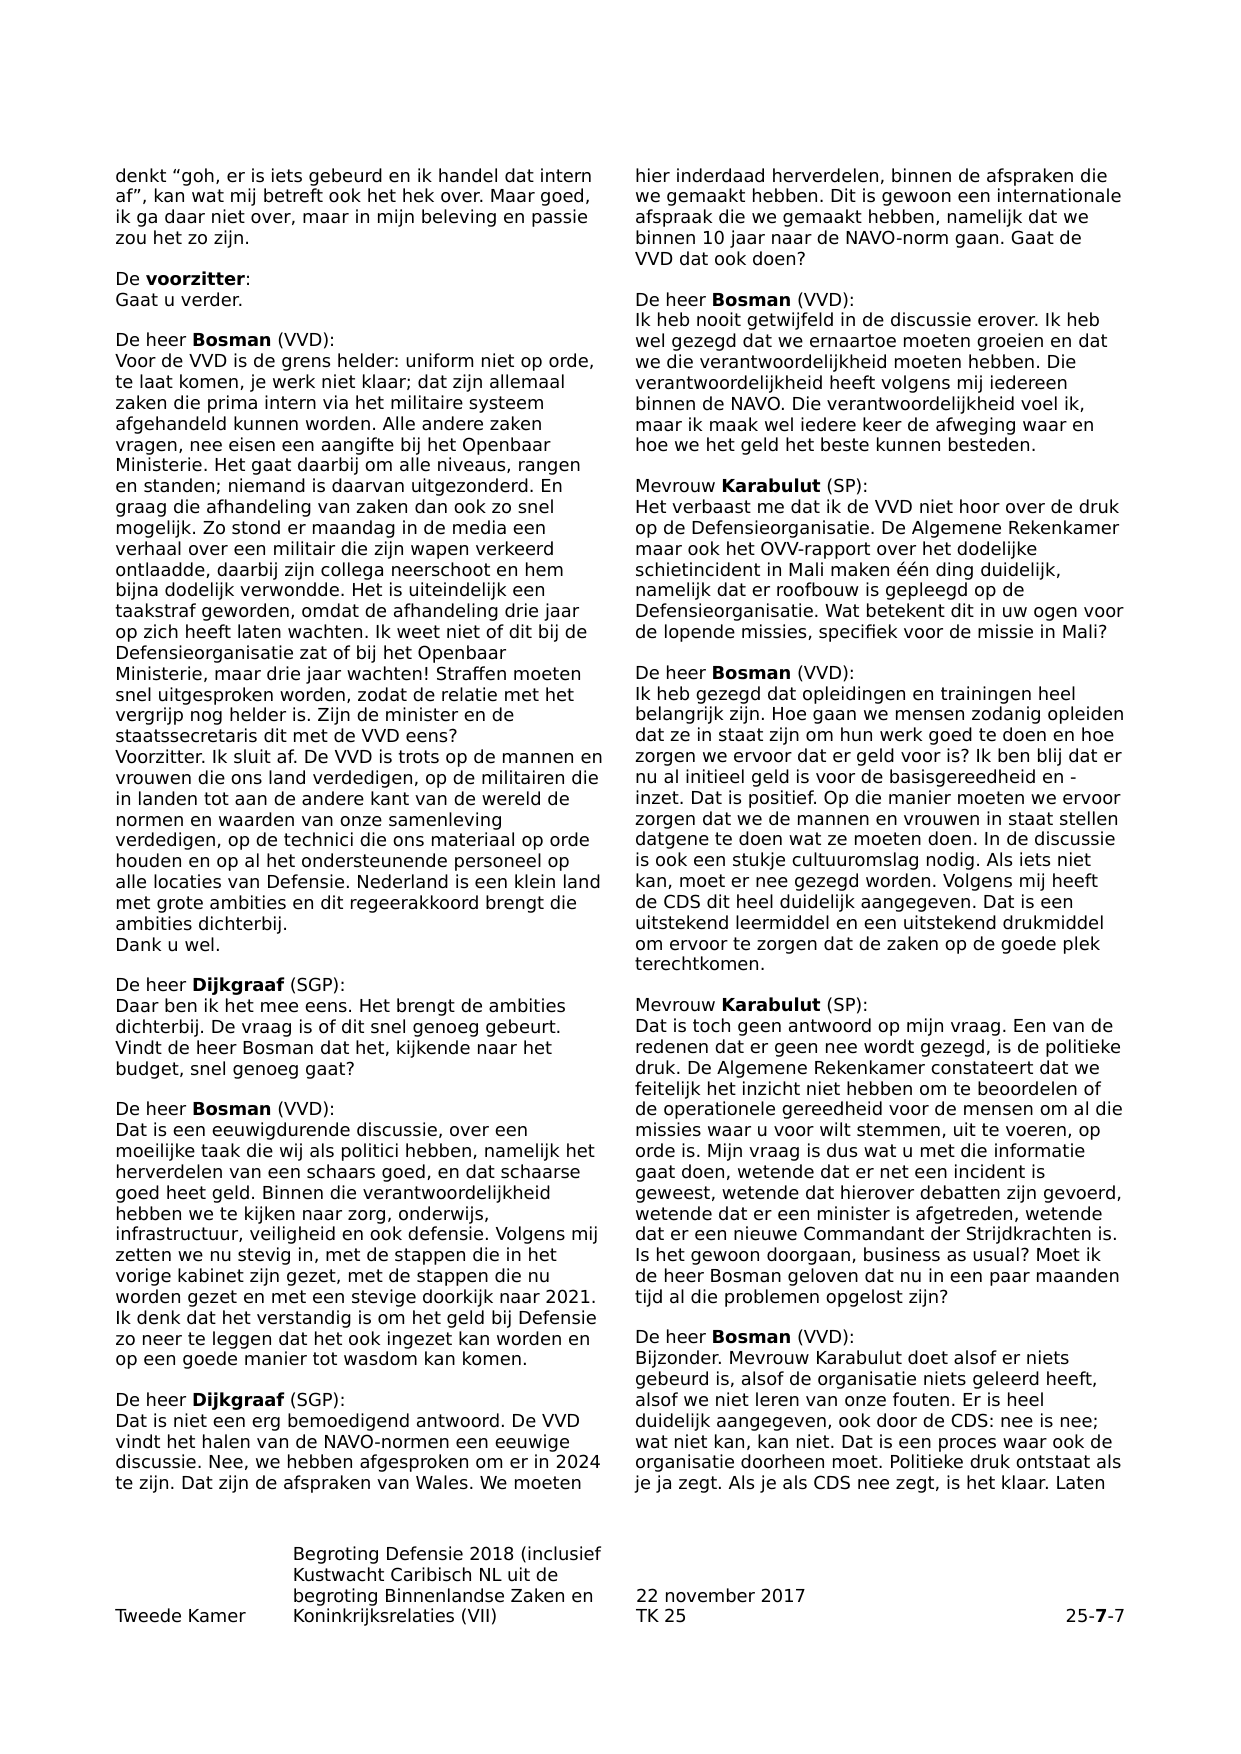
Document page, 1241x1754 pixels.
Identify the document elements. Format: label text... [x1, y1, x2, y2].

text Ik heb gezegd dat opleidingen en trainingen heel belangrijk zijn. Hoe gaan we mensen zodanig opleiden dat ze in staat zijn om hun werk goed te doen en hoe zorgen we ervoor dat er geld voor is? Ik ben blij dat er nu al initieel geld is voor de basisgereedheid en -inzet. Dat is positief. Op die manier moeten we ervoor zorgen dat we de mannen en vrouwen in staat stellen datgene te doen wat ze moeten doen. In de discussie is ook een stukje cultuuromslag nodig. Als iets niet kan, moet er nee gezegd worden. Volgens mij heeft de CDS dit heel duidelijk aangegeven. Dat is een uitstekend leermiddel en een uitstekend drukmiddel om ervoor te zorgen dat de zaken op de goede plek terechtkomen. [635, 683, 1125, 975]
text Voor de VVD is de grens helder: uniform niet op orde, te laat komen, je werk niet klaar; dat zijn allemaal zaken die prima intern via het militaire systeem afgehandeld kunnen worden. Alle andere zaken vragen, nee eisen een aangifte bij het Openbaar Ministerie. Het gaat daarbij om alle niveaus, rangen en standen; niemand is daarvan uitgezonderd. En graag die afhandeling van zaken dan ook zo snel mogelijk. Zo stond er maandag in de media een verhaal over een militair die zijn wapen verkeerd ontlaadde, daarbij zijn collega neerschoot en hem bijna dodelijk verwondde. Het is uiteindelijk een taakstraf geworden, omdat de afhandeling drie jaar op zich heeft laten wachten. Ik weet niet of dit bij de Defensieorganisatie zat of bij het Openbaar Ministerie, maar drie jaar wachten! Straffen moeten snel uitgesproken worden, zodat de relatie met het vergrijp nog helder is. Zijn de minister en de staatssecretaris dit met de VVD eens? [115, 351, 605, 747]
text De heer Bosman (VVD): [635, 289, 1125, 310]
text Dank u wel. [115, 934, 605, 955]
text Bijzonder. Mevrouw Karabulut doet alsof er niets gebeurd is, alsof de organisatie niets geleerd heeft, alsof we niet leren van onze fouten. Er is heel duidelijk aangegeven, ook door de CDS: nee is nee; wat niet kan, kan niet. Dat is een proces waar ook de organisatie doorheen moet. Politieke druk ontstaat als je ja zegt. Als je als CDS nee zegt, is het klaar. Laten [635, 1348, 1125, 1494]
text Voorzitter. Ik sluit af. De VVD is trots op de mannen en vrouwen die ons land verdedigen, op de militairen die in landen tot aan de andere kant van de wereld de normen en waarden van onze samenleving verdedigen, op de technici die ons materiaal op orde houden en op al het ondersteunende personeel op alle locaties van Defensie. Nederland is een klein land met grote ambities en dit regeerakkoord brengt die ambities dichterbij. [115, 747, 605, 934]
text Dat is niet een erg bemoedigend antwoord. De VVD vindt het halen van de NAVO-normen een eeuwige discussie. Nee, we hebben afgesproken om er in 2024 te zijn. Dat zijn de afspraken van Wales. We moeten [115, 1411, 605, 1494]
text De heer Bosman (VVD): [115, 330, 605, 351]
text Het verbaast me dat ik de VVD niet hoor over de druk op de Defensieorganisatie. De Algemene Rekenkamer maar ook het OVV-rapport over het dodelijke schietincident in Mali maken één ding duidelijk, namelijk dat er roofbouw is gepleegd op de Defensieorganisatie. Wat betekent dit in uw ogen voor de lopende missies, specifiek voor de missie in Mali? [635, 497, 1125, 643]
text Dat is toch geen antwoord op mijn vraag. Een van de redenen dat er geen nee wordt gezegd, is de politieke druk. De Algemene Rekenkamer constateert dat we feitelijk het inzicht niet hebben om te beoordelen of de operationele gereedheid voor de mensen om al die missies waar u voor wilt stemmen, uit te voeren, op orde is. Mijn vraag is dus wat u met die informatie gaat doen, wetende dat er net een incident is geweest, wetende dat hierover debatten zijn gevoerd, wetende dat er een minister is afgetreden, wetende dat er een nieuwe Commandant der Strijdkrachten is. Is het gewoon doorgaan, business as usual? Moet ik de heer Bosman geloven dat nu in een paar maanden tijd al die problemen opgelost zijn? [635, 1016, 1125, 1307]
text De heer Dijkgraaf (SGP): [115, 1390, 605, 1411]
text De heer Bosman (VVD): [635, 663, 1125, 683]
text De voorzitter: [115, 269, 605, 289]
text denkt “goh, er is iets gebeurd en ik handel dat intern af”, kan wat mij betreft ook het hek over. Maar goed, ik ga daar niet over, maar in mijn beleving en passie zou het zo zijn. [115, 165, 605, 249]
text De heer Bosman (VVD): [115, 1099, 605, 1120]
text Mevrouw Karabulut (SP): [635, 995, 1125, 1016]
text hier inderdaad herverdelen, binnen de afspraken die we gemaakt hebben. Dit is gewoon een internationale afspraak die we gemaakt hebben, namelijk dat we binnen 10 jaar naar de NAVO-norm gaan. Gaat de VVD dat ook doen? [635, 165, 1125, 269]
text De heer Dijkgraaf (SGP): [115, 975, 605, 996]
text Ik heb nooit getwijfeld in de discussie erover. Ik heb wel gezegd dat we ernaartoe moeten groeien en dat we die verantwoordelijkheid moeten hebben. Die verantwoordelijkheid heeft volgens mij iedereen binnen de NAVO. Die verantwoordelijkheid voel ik, maar ik maak wel iedere keer de afweging waar en hoe we het geld het beste kunnen besteden. [635, 310, 1125, 456]
text De heer Bosman (VVD): [635, 1327, 1125, 1348]
text Daar ben ik het mee eens. Het brengt de ambities dichterbij. De vraag is of dit snel genoeg gebeurt. Vindt de heer Bosman dat het, kijkende naar het budget, snel genoeg gaat? [115, 996, 605, 1079]
text Mevrouw Karabulut (SP): [635, 476, 1125, 497]
text Gaat u verder. [115, 289, 605, 310]
text Dat is een eeuwigdurende discussie, over een moeilijke taak die wij als politici hebben, namelijk het herverdelen van een schaars goed, en dat schaarse goed heet geld. Binnen die verantwoordelijkheid hebben we te kijken naar zorg, onderwijs, infrastructuur, veiligheid en ook defensie. Volgens mij zetten we nu stevig in, met de stappen die in het vorige kabinet zijn gezet, met de stappen die nu worden gezet en met een stevige doorkijk naar 2021. Ik denk dat het verstandig is om het geld bij Defensie zo neer te leggen dat het ook ingezet kan worden en op een goede manier tot wasdom kan komen. [115, 1120, 605, 1370]
